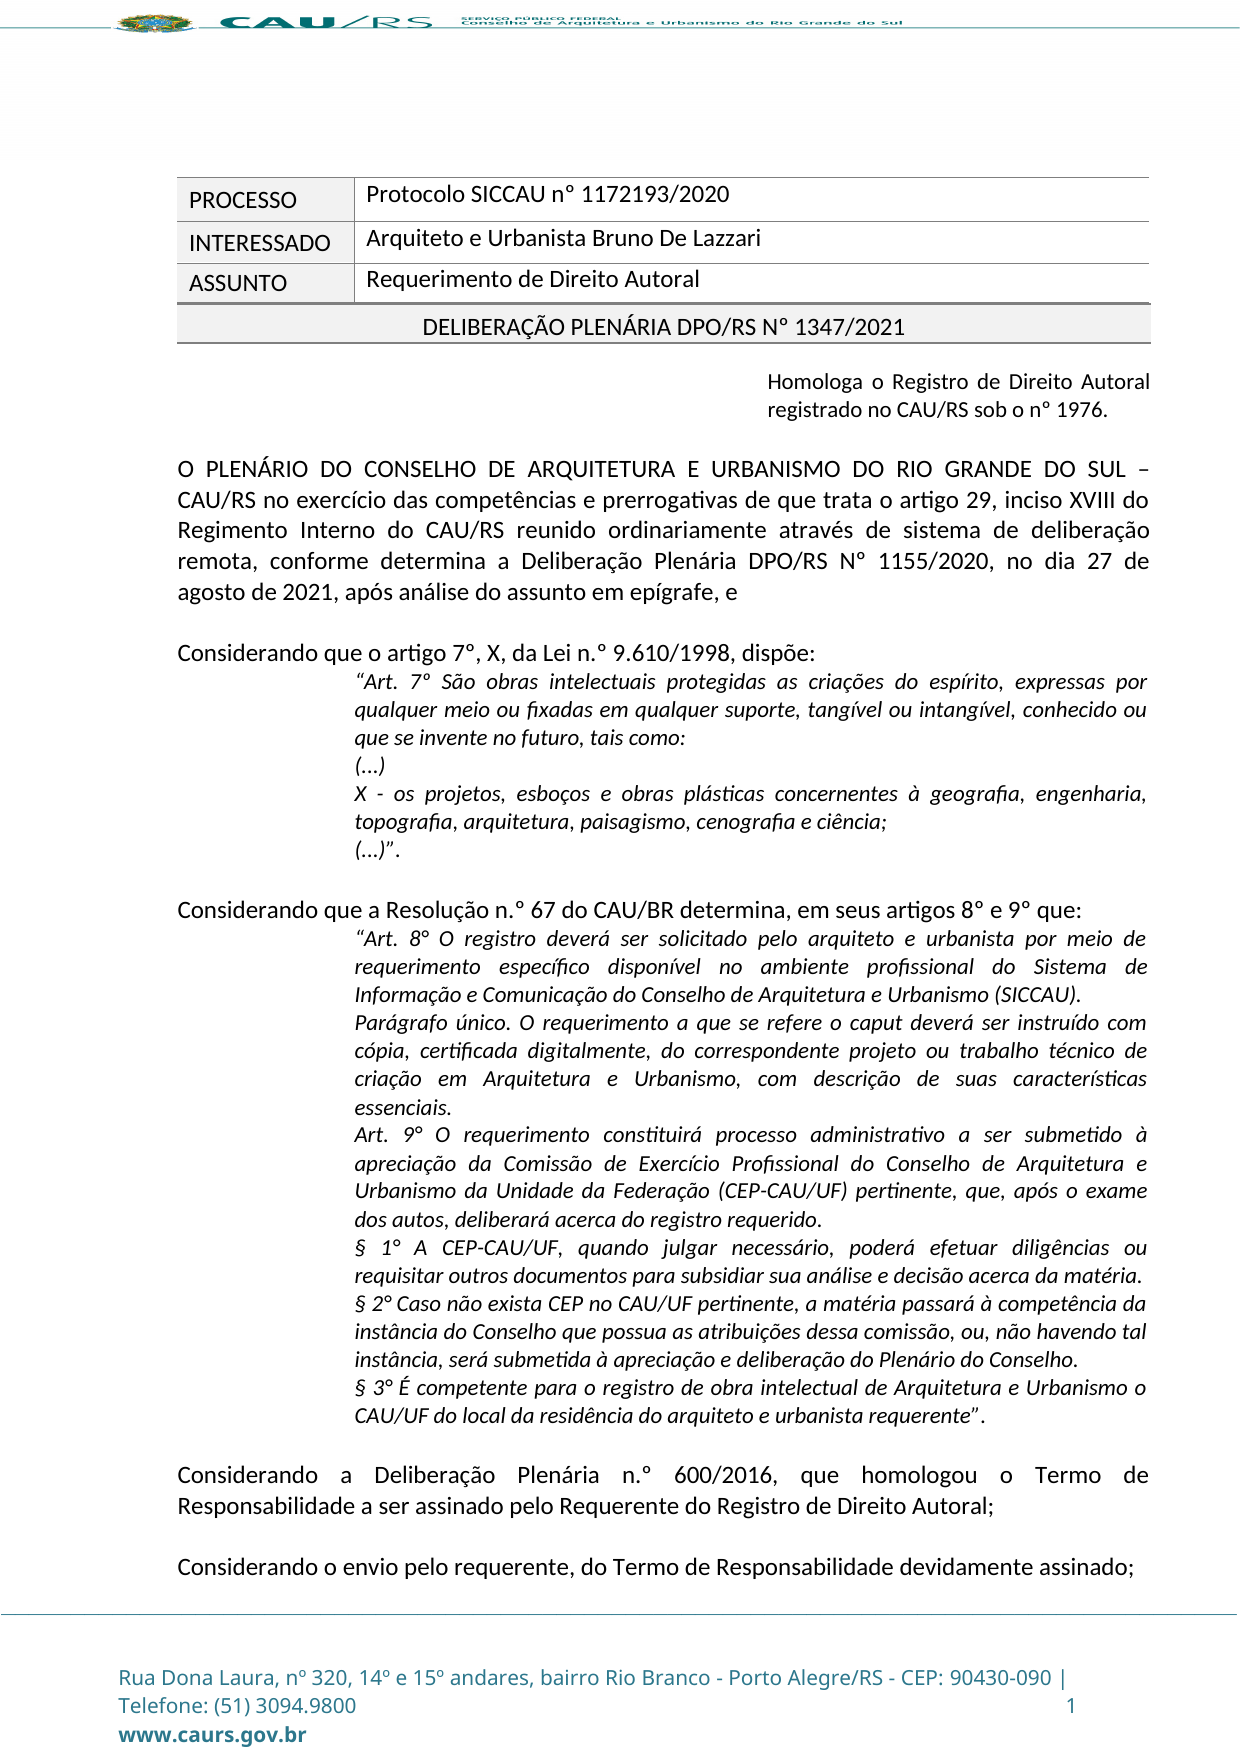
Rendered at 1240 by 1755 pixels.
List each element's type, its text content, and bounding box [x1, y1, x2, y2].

text § 2° Caso não exista CEP no CAU/UF pertinente, a matéria passará à competência da instância do Conselho que possua as atribuições dessa comissão, ou, não havendo tal instância, será submetida à apreciação e deliberação do Plenário do Conselho. [354, 1289, 1151, 1373]
text Considerando que a Resolução n.º 67 do CAU/BR determina, em seus artigos 8º e 9º que: [177, 894, 1151, 924]
text (...)”. [354, 835, 1151, 863]
table_cell Arquiteto e Urbanista Bruno De Lazzari [355, 222, 1149, 262]
text “Art. 7º São obras intelectuais protegidas as criações do espírito, expressas por qualquer meio ou fixadas em qualquer suporte, tangível ou intangível, conhecido ou que se invente no futuro, tais como: [354, 667, 1151, 751]
table_header PROCESSO [177, 178, 354, 221]
text Parágrafo único. O requerimento a que se refere o caput deverá ser instruído com cópia, certificada digitalmente, do correspondente projeto ou trabalho técnico de criação em Arquitetura e Urbanismo, com descrição de suas características essenciais. [354, 1008, 1151, 1121]
text Homologa o Registro de Direito Autoral registrado no CAU/RS sob o nº 1976. [767, 367, 1151, 423]
text Considerando o envio pelo requerente, do Termo de Responsabilidade devidamente assinado; [177, 1551, 1151, 1581]
text Art. 9° O requerimento constituirá processo administrativo a ser submetido à apreciação da Comissão de Exercício Profissional do Conselho de Arquitetura e Urbanismo da Unidade da Federação (CEP-CAU/UF) pertinente, que, após o exame dos autos, deliberará acerca do registro requerido. [354, 1121, 1151, 1233]
text § 3° É competente para o registro de obra intelectual de Arquitetura e Urbanismo o CAU/UF do local da residência do arquiteto e urbanista requerente”. [354, 1373, 1151, 1429]
table_cell ASSUNTO [177, 264, 354, 302]
text Considerando que o artigo 7º, X, da Lei n.º 9.610/1998, dispõe: [177, 637, 1151, 667]
table_cell INTERESSADO [177, 222, 354, 262]
text “Art. 8° O registro deverá ser solicitado pelo arquiteto e urbanista por meio de requerimento específico disponível no ambiente profissional do Sistema de Informação e Comunicação do Conselho de Arquitetura e Urbanismo (SICCAU). [354, 924, 1151, 1008]
text Considerando a Deliberação Plenária n.º 600/2016, que homologou o Termo de Responsabilidade a ser assinado pelo Requerente do Registro de Direito Autoral; [177, 1459, 1151, 1520]
text (...) [354, 751, 1151, 779]
text X - os projetos, esboços e obras plásticas concernentes à geografia, engenharia, topografia, arquitetura, paisagismo, cenografia e ciência; [354, 779, 1151, 835]
text § 1° A CEP-CAU/UF, quando julgar necessário, poderá efetuar diligências ou requisitar outros documentos para subsidiar sua análise e decisão acerca da matéria. [354, 1233, 1151, 1289]
text DELIBERAÇÃO PLENÁRIA DPO/RS Nº 1347/2021 [177, 305, 1151, 342]
table_cell Requerimento de Direito Autoral [355, 264, 1149, 302]
text O PLENÁRIO DO CONSELHO DE ARQUITETURA E URBANISMO DO RIO GRANDE DO SUL – CAU/RS no exercício das competências e prerrogativas de que trata o artigo 29, inciso XVIII do Regimento Interno do CAU/RS reunido ordinariamente através de sistema de deliberação remota, conforme determina a Deliberação Plenária DPO/RS Nº 1155/2020, no dia 27 de agosto de 2021, após análise do assunto em epígrafe, e [177, 454, 1151, 606]
table_header Protocolo SICCAU nº 1172193/2020 [355, 178, 1149, 221]
